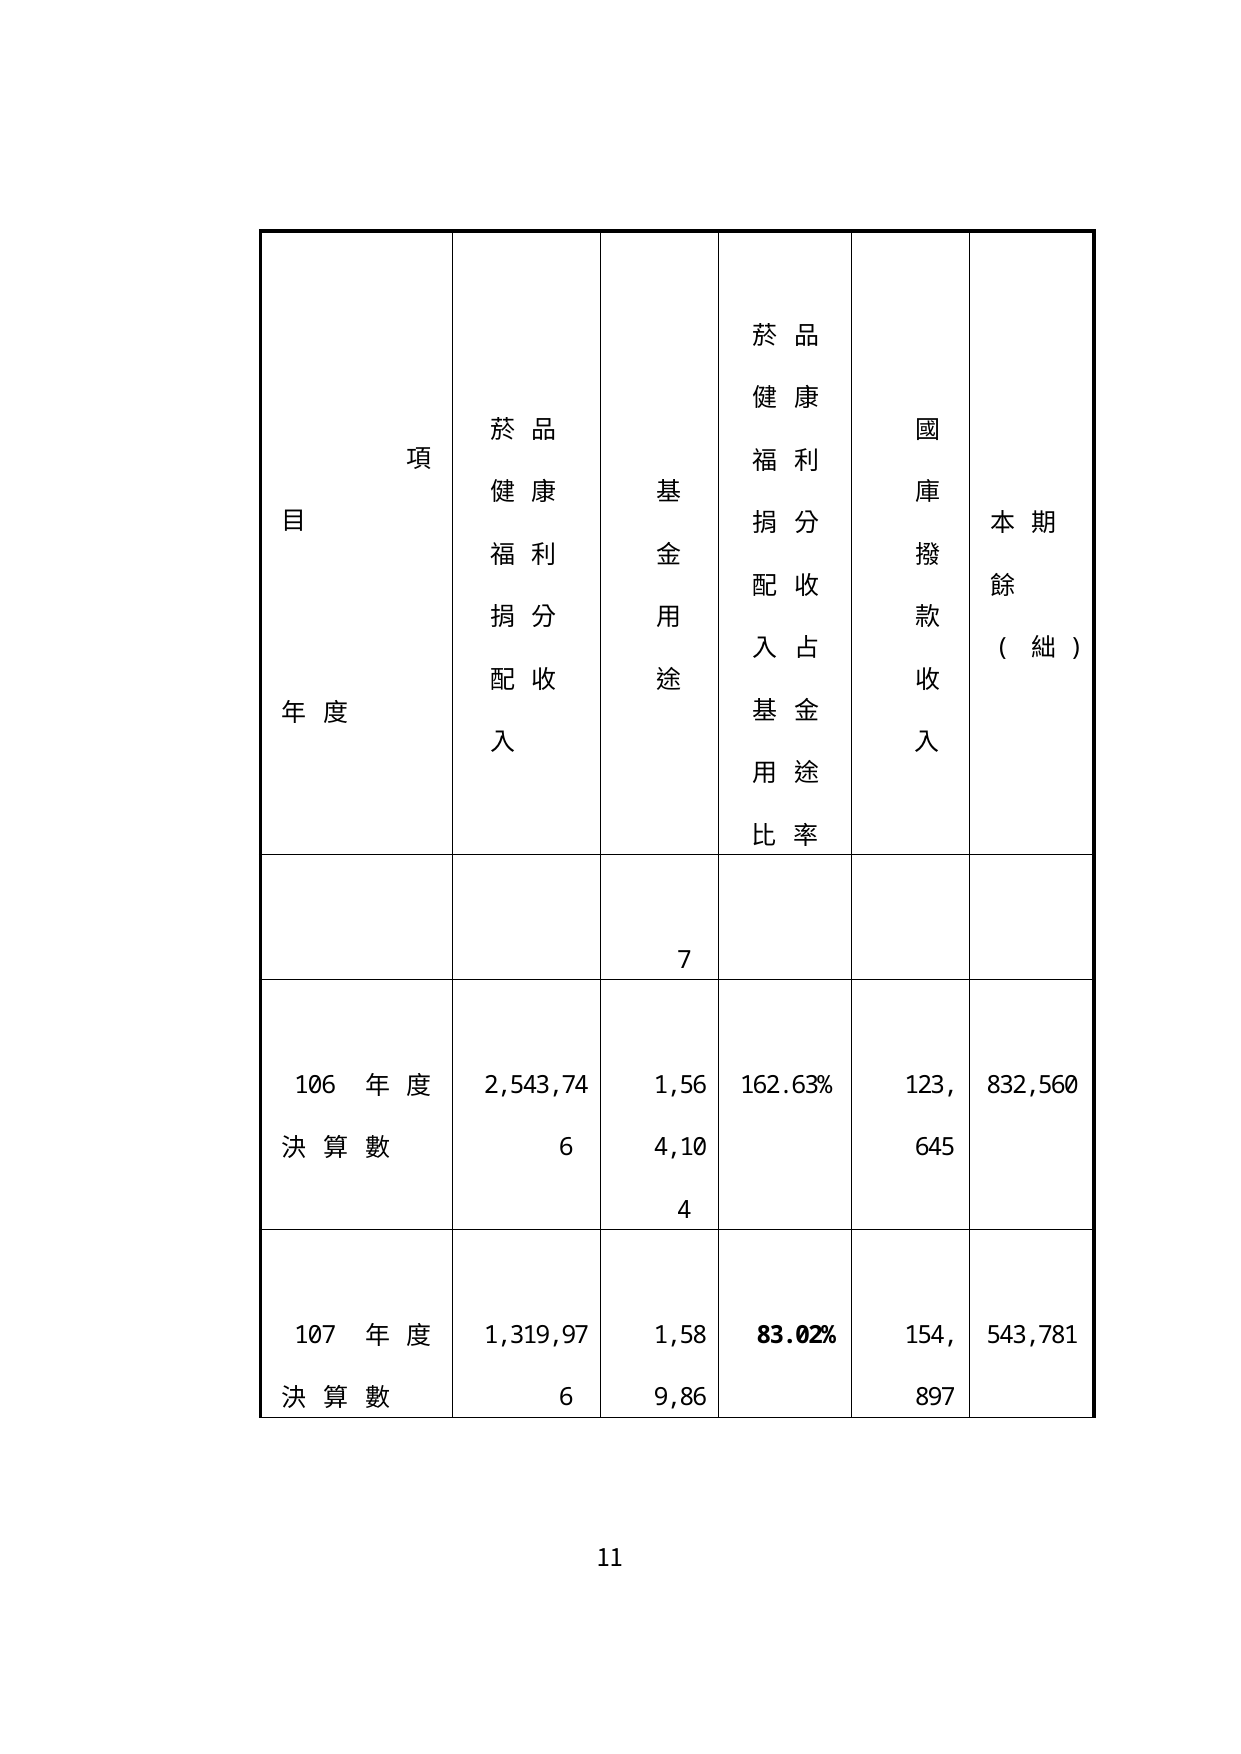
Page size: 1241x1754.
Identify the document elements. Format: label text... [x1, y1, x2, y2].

table_cell 106年度決算數 [262, 980, 452, 1229]
table_cell 162.63% [719, 980, 851, 1229]
table_cell 543,781 [970, 1230, 1092, 1417]
table_cell 2,543,746 [453, 980, 600, 1229]
table_header 本期餘(絀) [970, 233, 1092, 854]
table_cell 1,319,976 [453, 1230, 600, 1417]
table_cell [852, 855, 969, 979]
table_cell 832,560 [970, 980, 1092, 1229]
table_cell [453, 855, 600, 979]
table_cell [719, 855, 851, 979]
table_cell 123,645 [852, 980, 969, 1229]
table_cell 7 [601, 855, 718, 979]
table_cell 83.02% [719, 1230, 851, 1417]
table_cell 154,897 [852, 1230, 969, 1417]
table_header 基金用途 [601, 233, 718, 854]
table_header 國庫撥款收入 [852, 233, 969, 854]
table_cell 107年度決算數 [262, 1230, 452, 1417]
table_header 菸品健康福利捐分配收入 [453, 233, 600, 854]
table_cell [262, 855, 452, 979]
table_cell [970, 855, 1092, 979]
table_cell 1,589,86 [601, 1230, 718, 1417]
table_header 項目 年度 [262, 233, 452, 854]
table_header 菸品健康福利捐分配收入占基金用途比率 [719, 233, 851, 854]
table_cell 1,564,104 [601, 980, 718, 1229]
